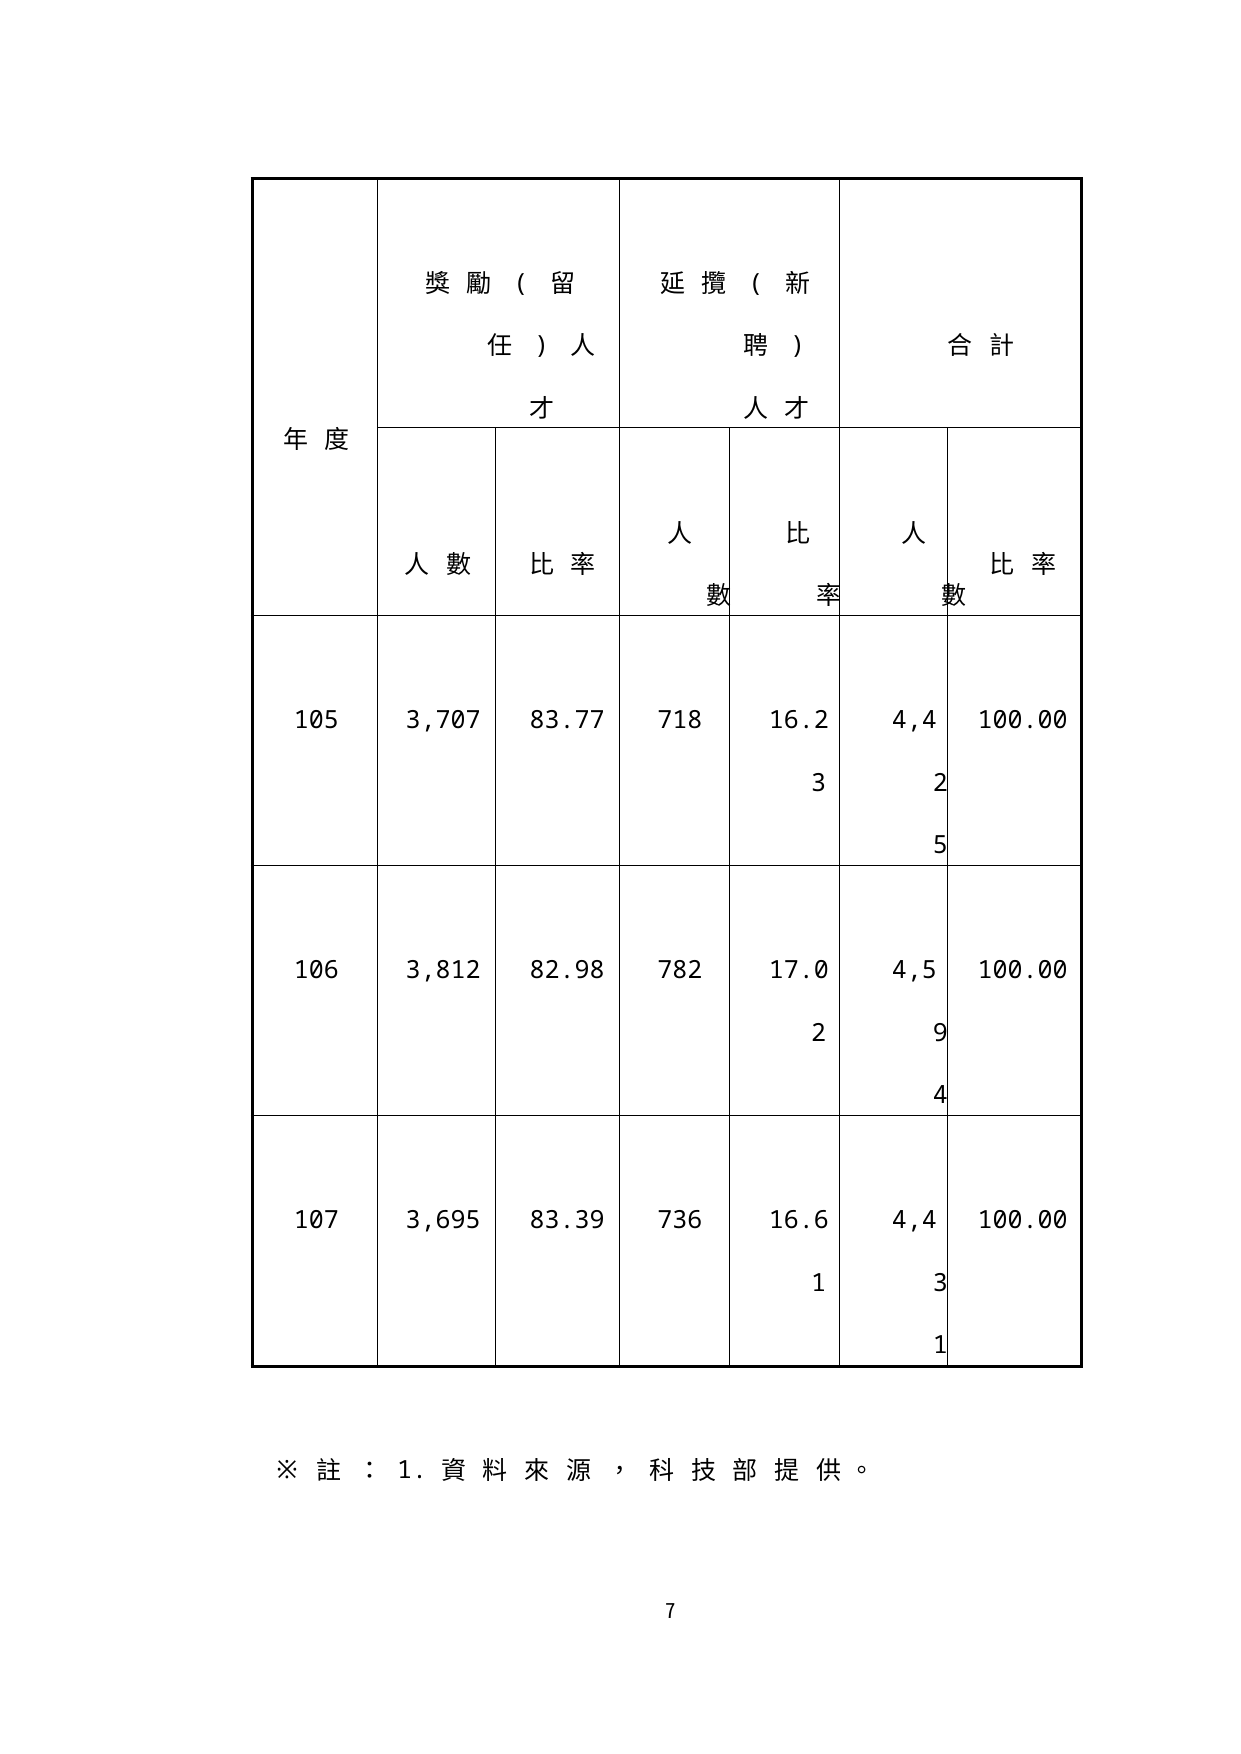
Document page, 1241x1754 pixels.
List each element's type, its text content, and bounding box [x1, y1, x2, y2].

table_cell 782 [620, 866, 729, 1115]
table_header 獎勵(留任)人才 [378, 180, 619, 427]
table_cell 718 [620, 616, 729, 865]
table_cell 736 [620, 1116, 729, 1365]
table_cell 83.39 [496, 1116, 619, 1365]
table_cell 比率 [730, 428, 839, 615]
table_cell 83.77 [496, 616, 619, 865]
table_cell 3,695 [378, 1116, 495, 1365]
table_cell 100.00 [948, 1116, 1080, 1365]
table_cell 107 [254, 1116, 377, 1365]
table_cell 100.00 [948, 616, 1080, 865]
table_header 年度 [254, 180, 377, 615]
table_cell 3,707 [378, 616, 495, 865]
table_cell 105 [254, 616, 377, 865]
table_cell 106 [254, 866, 377, 1115]
text ※註：1.資料來源，科技部提供。 [241, 1427, 1058, 1490]
table_cell 4,431 [840, 1116, 947, 1365]
table_cell 100.00 [948, 866, 1080, 1115]
table_cell 人數 [620, 428, 729, 615]
table_cell 3,812 [378, 866, 495, 1115]
table_header 合計 [840, 180, 1080, 427]
table_cell 16.23 [730, 616, 839, 865]
table_cell 人數 [840, 428, 947, 615]
table_cell 16.61 [730, 1116, 839, 1365]
table_cell 比率 [948, 428, 1080, 615]
table_cell 4,425 [840, 616, 947, 865]
table_cell 比率 [496, 428, 619, 615]
table_header 延攬(新聘)人才 [620, 180, 839, 427]
table_cell 82.98 [496, 866, 619, 1115]
table_cell 17.02 [730, 866, 839, 1115]
table_cell 4,594 [840, 866, 947, 1115]
table_cell 人數 [378, 428, 495, 615]
